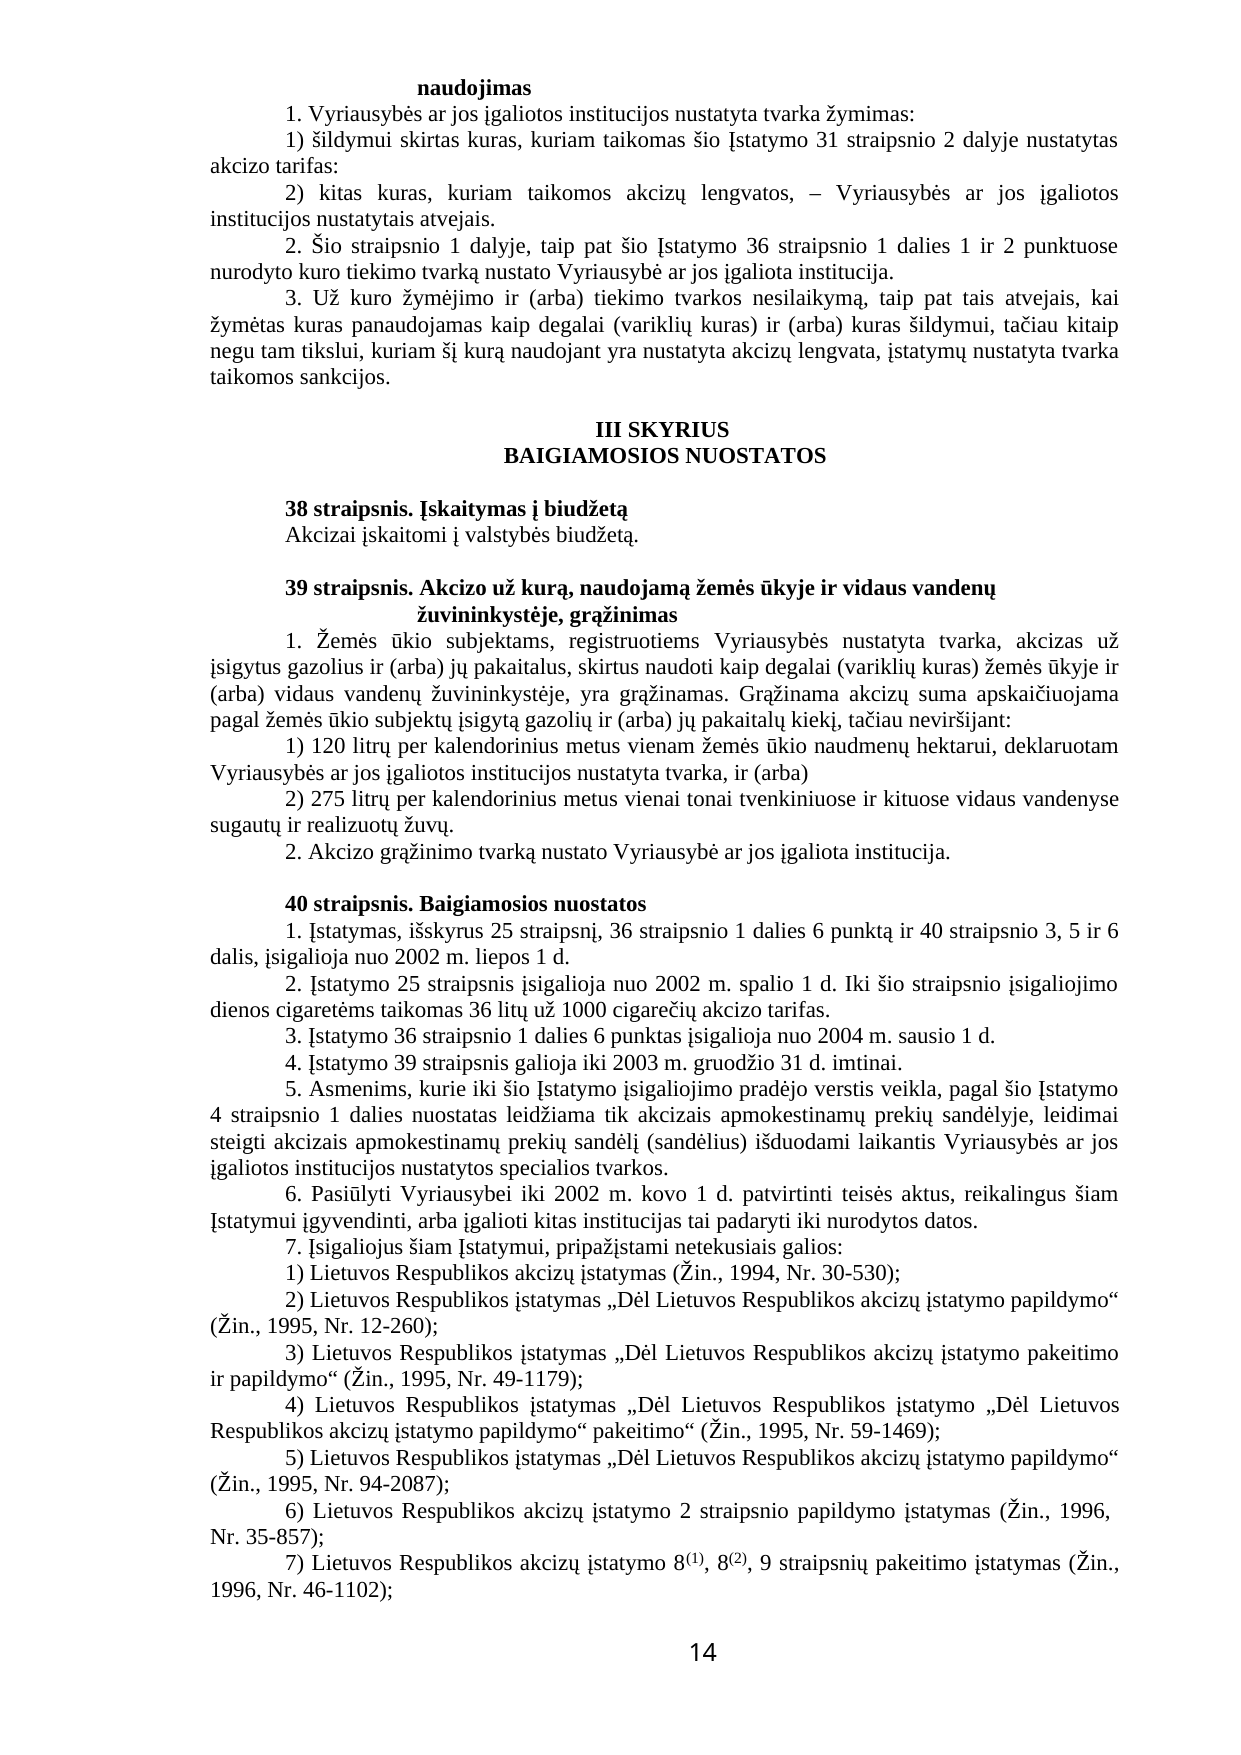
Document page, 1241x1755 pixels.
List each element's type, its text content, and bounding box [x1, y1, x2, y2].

text 40 straipsnis. Baigiamosios nuostatos [210, 891, 1120, 917]
text naudojimas [417, 73, 1120, 100]
text BAIGIAMOSIOS NUOSTATOS [210, 442, 1120, 469]
text 4) Lietuvos Respublikos įstatymas „Dėl Lietuvos Respublikos įstatymo „Dėl Lietuvos Respublikos akcizų įstatymo papildymo“ pakeitimo“ (Žin., 1995, Nr. 59-1469); [210, 1391, 1120, 1444]
text 2. Įstatymo 25 straipsnis įsigalioja nuo 2002 m. spalio 1 d. Iki šio straipsnio įsigaliojimo dienos cigaretėms taikomas 36 litų už 1000 cigarečių akcizo tarifas. [210, 969, 1120, 1022]
text 2. Šio straipsnio 1 dalyje, taip pat šio Įstatymo 36 straipsnio 1 dalies 1 ir 2 punktuose nurodyto kuro tiekimo tvarką nustato Vyriausybė ar jos įgaliota institucija. [210, 232, 1120, 284]
text 2. Akcizo grąžinimo tvarką nustato Vyriausybė ar jos įgaliota institucija. [210, 838, 1120, 864]
text 1. Įstatymas, išskyrus 25 straipsnį, 36 straipsnio 1 dalies 6 punktą ir 40 straipsnio 3, 5 ir 6 dalis, įsigalioja nuo 2002 m. liepos 1 d. [210, 917, 1120, 969]
text 39 straipsnis. Akcizo už kurą, naudojamą žemės ūkyje ir vidaus vandenų [285, 574, 1120, 601]
text 38 straipsnis. Įskaitymas į biudžetą [210, 495, 1120, 522]
text 1. Vyriausybės ar jos įgaliotos institucijos nustatyta tvarka žymimas: [210, 100, 1120, 126]
text 1) Lietuvos Respublikos akcizų įstatymas (Žin., 1994, Nr. 30-530); [210, 1259, 1120, 1286]
text 2) 275 litrų per kalendorinius metus vienai tonai tvenkiniuose ir kituose vidaus vandenyse sugautų ir realizuotų žuvų. [210, 785, 1120, 838]
text 1) šildymui skirtas kuras, kuriam taikomas šio Įstatymo 31 straipsnio 2 dalyje nustatytas akcizo tarifas: [210, 126, 1120, 179]
text 2) kitas kuras, kuriam taikomos akcizų lengvatos, – Vyriausybės ar jos įgaliotos institucijos nustatytais atvejais. [210, 179, 1120, 232]
text žuvininkystėje, grąžinimas [417, 601, 1120, 627]
text 6) Lietuvos Respublikos akcizų įstatymo 2 straipsnio papildymo įstatymas (Žin., 1996, Nr. 35-857); [210, 1497, 1120, 1549]
text 7) Lietuvos Respublikos akcizų įstatymo 8(1), 8(2), 9 straipsnių pakeitimo įstatymas (Žin., 1996, Nr. 46-1102); [210, 1549, 1120, 1602]
text 4. Įstatymo 39 straipsnis galioja iki 2003 m. gruodžio 31 d. imtinai. [210, 1049, 1120, 1075]
text 3. Įstatymo 36 straipsnio 1 dalies 6 punktas įsigalioja nuo 2004 m. sausio 1 d. [210, 1022, 1120, 1049]
text 5) Lietuvos Respublikos įstatymas „Dėl Lietuvos Respublikos akcizų įstatymo papildymo“ (Žin., 1995, Nr. 94-2087); [210, 1444, 1120, 1497]
text 5. Asmenims, kurie iki šio Įstatymo įsigaliojimo pradėjo verstis veikla, pagal šio Įstatymo 4 straipsnio 1 dalies nuostatas leidžiama tik akcizais apmokestinamų prekių sandėlyje, leidimai steigti akcizais apmokestinamų prekių sandėlį (sandėlius) išduodami laikantis Vyriausybės ar jos įgaliotos institucijos nustatytos specialios tvarkos. [210, 1075, 1120, 1180]
text 1. Žemės ūkio subjektams, registruotiems Vyriausybės nustatyta tvarka, akcizas už įsigytus gazolius ir (arba) jų pakaitalus, skirtus naudoti kaip degalai (variklių kuras) žemės ūkyje ir (arba) vidaus vandenų žuvininkystėje, yra grąžinamas. Grąžinama akcizų suma apskaičiuojama pagal žemės ūkio subjektų įsigytą gazolių ir (arba) jų pakaitalų kiekį, tačiau neviršijant: [210, 627, 1120, 732]
text III SKYRIUS [210, 416, 1120, 442]
text Akcizai įskaitomi į valstybės biudžetą. [210, 522, 1120, 548]
text 3) Lietuvos Respublikos įstatymas „Dėl Lietuvos Respublikos akcizų įstatymo pakeitimo ir papildymo“ (Žin., 1995, Nr. 49-1179); [210, 1338, 1120, 1391]
text 1) 120 litrų per kalendorinius metus vienam žemės ūkio naudmenų hektarui, deklaruotam Vyriausybės ar jos įgaliotos institucijos nustatyta tvarka, ir (arba) [210, 732, 1120, 785]
text 3. Už kuro žymėjimo ir (arba) tiekimo tvarkos nesilaikymą, taip pat tais atvejais, kai žymėtas kuras panaudojamas kaip degalai (variklių kuras) ir (arba) kuras šildymui, tačiau kitaip negu tam tikslui, kuriam šį kurą naudojant yra nustatyta akcizų lengvata, įstatymų nustatyta tvarka taikomos sankcijos. [210, 284, 1120, 390]
text 6. Pasiūlyti Vyriausybei iki 2002 m. kovo 1 d. patvirtinti teisės aktus, reikalingus šiam Įstatymui įgyvendinti, arba įgalioti kitas institucijas tai padaryti iki nurodytos datos. [210, 1180, 1120, 1233]
text 7. Įsigaliojus šiam Įstatymui, pripažįstami netekusiais galios: [210, 1233, 1120, 1259]
text 2) Lietuvos Respublikos įstatymas „Dėl Lietuvos Respublikos akcizų įstatymo papildymo“ (Žin., 1995, Nr. 12-260); [210, 1286, 1120, 1338]
